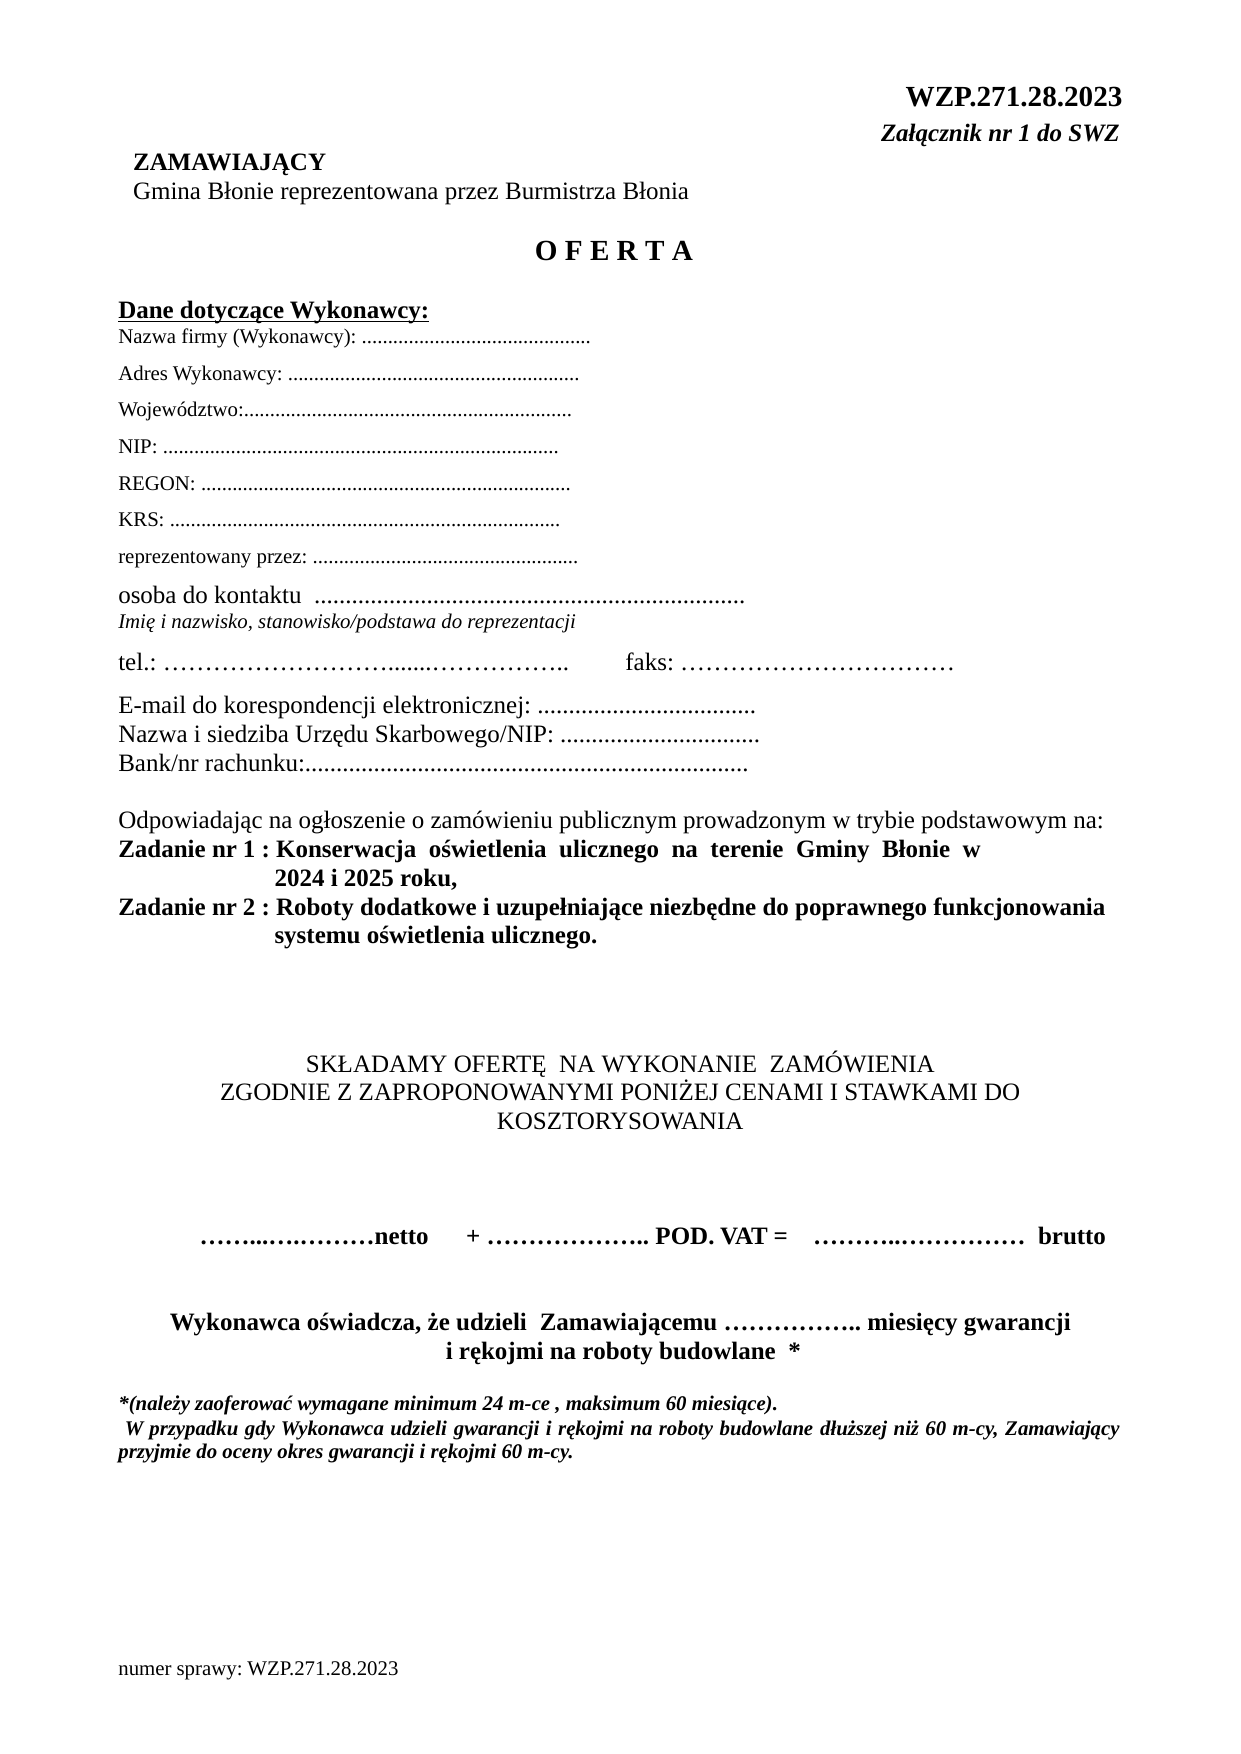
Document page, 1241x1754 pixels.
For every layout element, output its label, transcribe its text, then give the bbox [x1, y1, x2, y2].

text SKŁADAMY OFERTĘ NA WYKONANIE ZAMÓWIENIA [118, 1049, 1122, 1077]
text Adres Wykonawcy: ........................................................ [118, 361, 1122, 385]
text Odpowiadając na ogłoszenie o zamówieniu publicznym prowadzonym w trybie podstawowym na: [118, 806, 1122, 834]
text Nazwa firmy (Wykonawcy): ............................................ [118, 324, 1122, 348]
text Załącznik nr 1 do SWZ [118, 118, 1122, 147]
text KRS: ........................................................................... [118, 507, 1122, 531]
text osoba do kontaktu ..................................................................... [118, 580, 1122, 609]
text ZGODNIE Z ZAPROPONOWANYMI PONIŻEJ CENAMI I STAWKAMI DO KOSZTORYSOWANIA [118, 1077, 1122, 1135]
text Wykonawca oświadcza, że udzieli Zamawiającemu …………….. miesięcy gwarancji [118, 1307, 1122, 1336]
title O F E R T A [118, 233, 1122, 267]
text Zadanie nr 1 : Konserwacja oświetlenia ulicznego na terenie Gminy Błonie w [118, 834, 1122, 863]
text Gmina Błonie reprezentowana przez Burmistrza Błonia [133, 176, 1122, 204]
text REGON: ....................................................................... [118, 471, 1122, 494]
text reprezentowany przez: ................................................... [118, 544, 1122, 568]
text *(należy zaoferować wymagane minimum 24 m-ce , maksimum 60 miesiące). [118, 1391, 1122, 1415]
text NIP: ............................................................................ [118, 434, 1122, 458]
title E-mail do korespondencji elektronicznej: ................................... [118, 691, 1196, 719]
text Województwo:............................................................... [118, 397, 1122, 421]
title Nazwa i siedziba Urzędu Skarbowego/NIP: ................................ [118, 719, 1196, 748]
text i rękojmi na roboty budowlane * [118, 1336, 1122, 1365]
text W przypadku gdy Wykonawca udzieli gwarancji i rękojmi na roboty budowlane dłuższej niż 60 m-cy, Zamawiający przyjmie do oceny okres gwarancji i rękojmi 60 m-cy. [118, 1415, 1122, 1463]
title Dane dotyczące Wykonawcy: [118, 296, 1122, 324]
text tel.: ……………………….......…………….. faks: …………………………… [118, 647, 1122, 676]
subtitle ZAMAWIAJĄCY [133, 147, 1122, 176]
text Zadanie nr 2 : Roboty dodatkowe i uzupełniające niezbędne do poprawnego funkcjonowania [118, 892, 1122, 921]
text 2024 i 2025 roku, [118, 863, 1122, 892]
text systemu oświetlenia ulicznego. [118, 921, 1122, 949]
text Imię i nazwisko, stanowisko/podstawa do reprezentacji [118, 609, 1122, 633]
title Bank/nr rachunku:....................................................................... [118, 748, 1196, 777]
text ……...….………netto + ……………….. POD. VAT = ………..…………… brutto [118, 1221, 1122, 1250]
